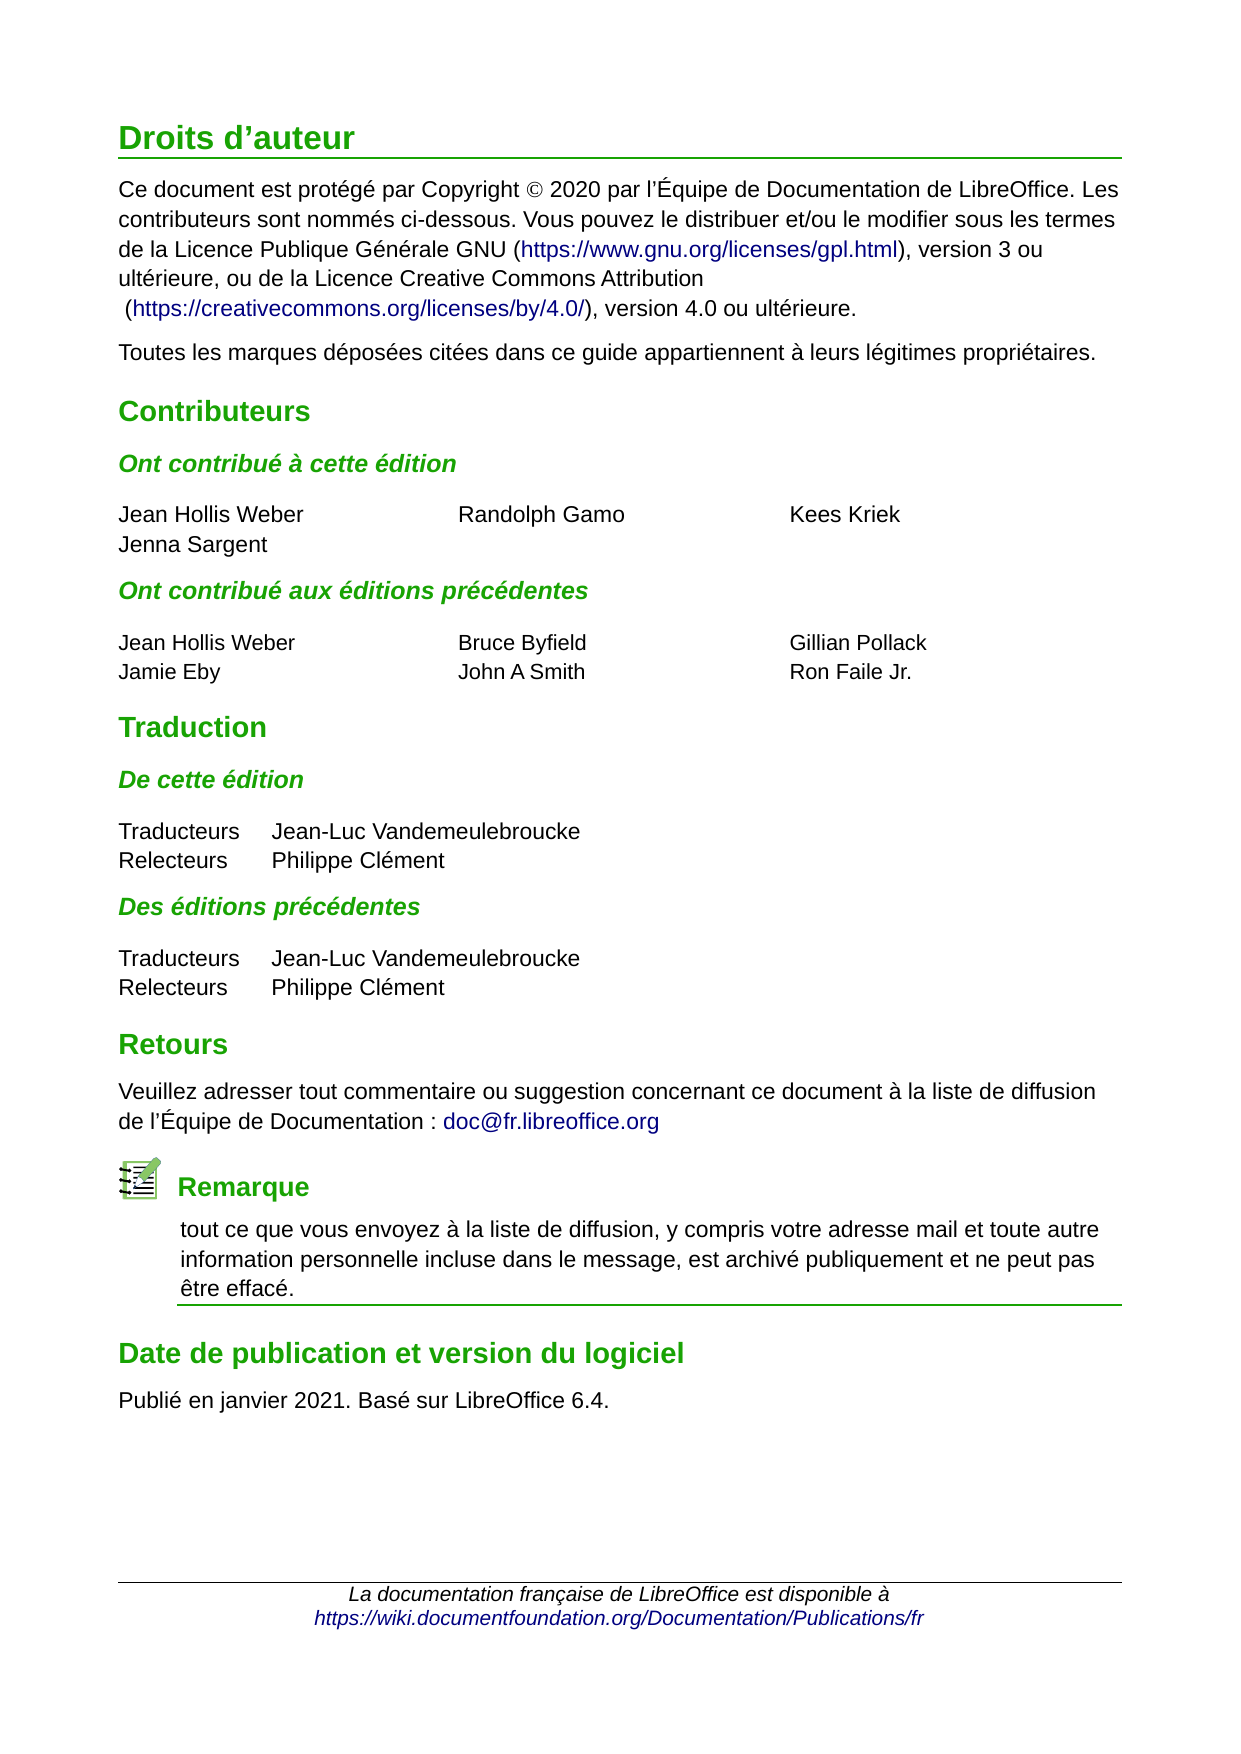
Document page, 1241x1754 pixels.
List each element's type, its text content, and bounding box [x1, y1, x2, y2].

table_header Kees Kriek [789, 498, 1122, 528]
table_cell Ron Faile Jr. [789, 655, 1122, 684]
table_cell Jamie Eby [118, 655, 458, 684]
table_header Traducteurs [118, 942, 271, 971]
table_header Jean-Luc Vandemeulebroucke [271, 942, 603, 971]
table_cell [862, 844, 1122, 874]
text De cette édition [118, 764, 1122, 794]
table_cell Relecteurs [118, 844, 271, 874]
table_cell Relecteurs [118, 971, 271, 1001]
text tout ce que vous envoyez à la liste de diffusion, y compris votre adresse mail et toute autre information personnelle incluse dans le message, est archivé publiquement et ne peut pas être effacé. [177, 1210, 1122, 1304]
table_header Traducteurs [118, 815, 271, 844]
table_header Jean-Luc Vandemeulebroucke [271, 815, 602, 844]
table_cell Jenna Sargent [118, 528, 458, 557]
text Date de publication et version du logiciel [118, 1336, 1122, 1369]
text Ce document est protégé par Copyright © 2020 par l’Équipe de Documentation de LibreOffice. Les contributeurs sont nommés ci-dessous. Vous pouvez le distribuer et/ou le modifier sous les termes de la Licence Publique Générale GNU (https://www.gnu.org/licenses/gpl.html), version 3 ou ultérieure, ou de la Licence Creative Commons Attribution (https://creativecommons.org/licenses/by/4.0/), version 4.0 ou ultérieure. [118, 173, 1122, 321]
text Droits d’auteur [118, 118, 1122, 157]
table_header Randolph Gamo [458, 498, 789, 528]
table_header [803, 942, 1122, 971]
table_header [862, 815, 1122, 844]
text Des éditions précédentes [118, 891, 1122, 921]
text Publié en janvier 2021. Basé sur LibreOffice 6.4. [118, 1384, 1122, 1413]
table_header Gillian Pollack [789, 625, 1122, 655]
text Traduction [118, 711, 1122, 744]
table_header Jean Hollis Weber [118, 498, 458, 528]
table_header [603, 942, 803, 971]
text Contributeurs [118, 394, 1122, 428]
list Remarque [118, 1156, 1122, 1203]
table_cell [789, 528, 1122, 557]
table_header [602, 815, 862, 844]
table_header Bruce Byfield [458, 625, 789, 655]
table_cell Philippe Clément [271, 971, 603, 1001]
table_cell [458, 528, 789, 557]
text Retours [118, 1027, 1122, 1061]
table_cell John A Smith [458, 655, 789, 684]
table_cell [803, 971, 1122, 1001]
table_cell [602, 844, 862, 874]
text Ont contribué aux éditions précédentes [118, 575, 1122, 604]
table_cell [603, 971, 803, 1001]
text Toutes les marques déposées citées dans ce guide appartiennent à leurs légitimes propriétaires. [118, 335, 1122, 365]
table_cell Philippe Clément [271, 844, 602, 874]
table_header Jean Hollis Weber [118, 625, 458, 655]
text Ont contribué à cette édition [118, 448, 1122, 478]
text Veuillez adresser tout commentaire ou suggestion concernant ce document à la liste de diffusion de l’Équipe de Documentation : doc@fr.libreoffice.org [118, 1075, 1122, 1134]
